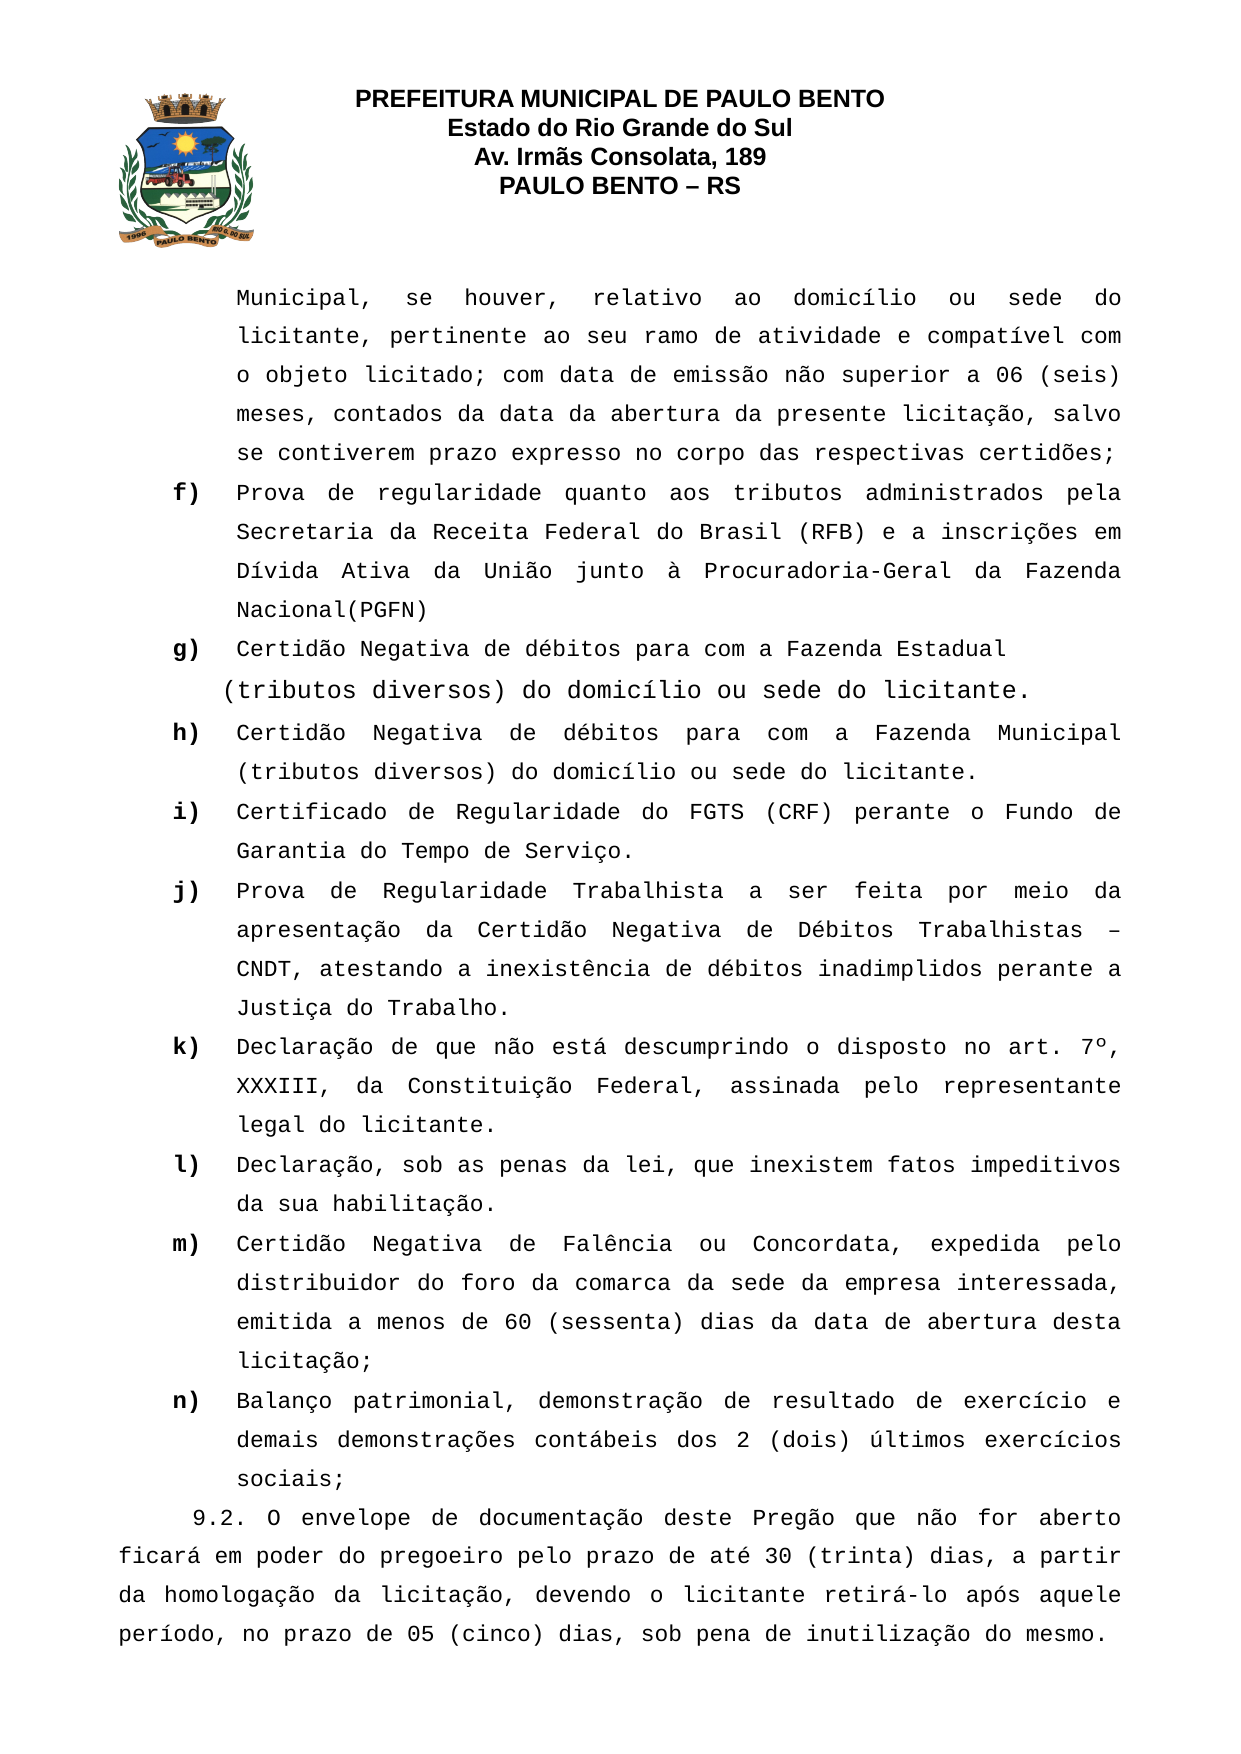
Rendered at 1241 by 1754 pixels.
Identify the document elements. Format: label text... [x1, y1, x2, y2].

list Certificado de Regularidade do FGTS (CRF) perante o Fundo de Garantia do Tempo de Serviço. [172, 799, 1122, 865]
picture [118, 93, 254, 248]
text (tributos diversos) do domicílio ou sede do licitante. [222, 678, 1122, 706]
list Certidão Negativa de débitos para com a Fazenda Estadual [172, 637, 1122, 664]
list Prova de Regularidade Trabalhista a ser feita por meio da apresentação da Certidão Negativa de Débitos Trabalhistas – CNDT, atestando a inexistência de débitos inadimplidos perante a Justiça do Trabalho. [172, 878, 1122, 1022]
list Declaração de que não está descumprindo o disposto no art. 7º, XXXIII, da Constituição Federal, assinada pelo representante legal do licitante. [172, 1035, 1122, 1139]
list Prova de regularidade quanto aos tributos administrados pela Secretaria da Receita Federal do Brasil (RFB) e a inscrições em Dívida Ativa da União junto à Procuradoria-Geral da Fazenda Nacional(PGFN) [172, 480, 1122, 624]
list Certidão Negativa de débitos para com a Fazenda Municipal (tributos diversos) do domicílio ou sede do licitante. [172, 720, 1122, 786]
list Certidão Negativa de Falência ou Concordata, expedida pelo distribuidor do foro da comarca da sede da empresa interessada, emitida a menos de 60 (sessenta) dias da data de abertura desta licitação; [172, 1231, 1122, 1375]
list Declaração, sob as penas da lei, que inexistem fatos impeditivos da sua habilitação. [172, 1152, 1122, 1218]
list Municipal, se houver, relativo ao domicílio ou sede do licitante, pertinente ao seu ramo de atividade e compatível com o objeto licitado; com data de emissão não superior a 06 (seis) meses, contados da data da abertura da presente licitação, salvo se contiverem prazo expresso no corpo das respectivas certidões; [172, 286, 1122, 467]
text 9.2. O envelope de documentação deste Pregão que não for aberto ficará em poder do pregoeiro pelo prazo de até 30 (trinta) dias, a partir da homologação da licitação, devendo o licitante retirá-lo após aquele período, no prazo de 05 (cinco) dias, sob pena de inutilização do mesmo. [118, 1506, 1122, 1648]
list Balanço patrimonial, demonstração de resultado de exercício e demais demonstrações contábeis dos 2 (dois) últimos exercícios sociais; [172, 1388, 1122, 1493]
